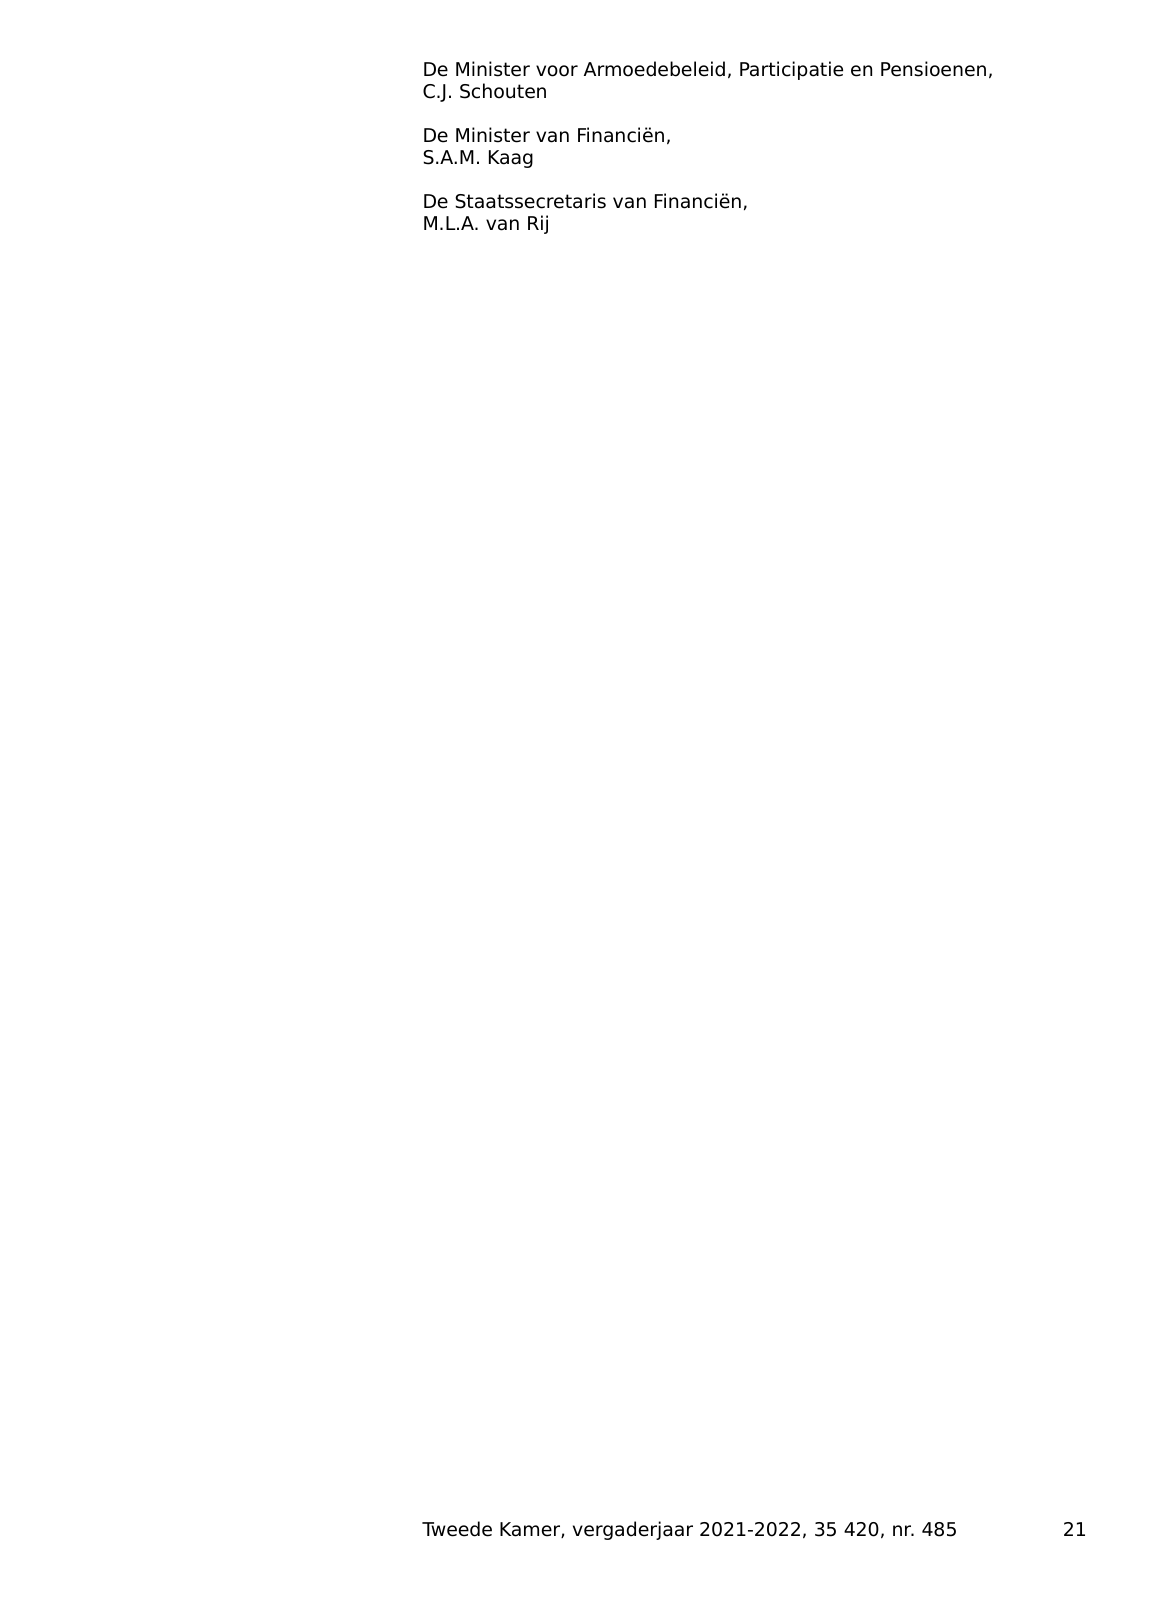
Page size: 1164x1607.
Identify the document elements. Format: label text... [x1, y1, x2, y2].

text De Minister voor Armoedebeleid, Participatie en Pensioenen, C.J. Schouten [422, 59, 1087, 103]
text De Staatssecretaris van Financiën, M.L.A. van Rij [422, 191, 1087, 235]
text De Minister van Financiën, S.A.M. Kaag [422, 125, 1087, 169]
